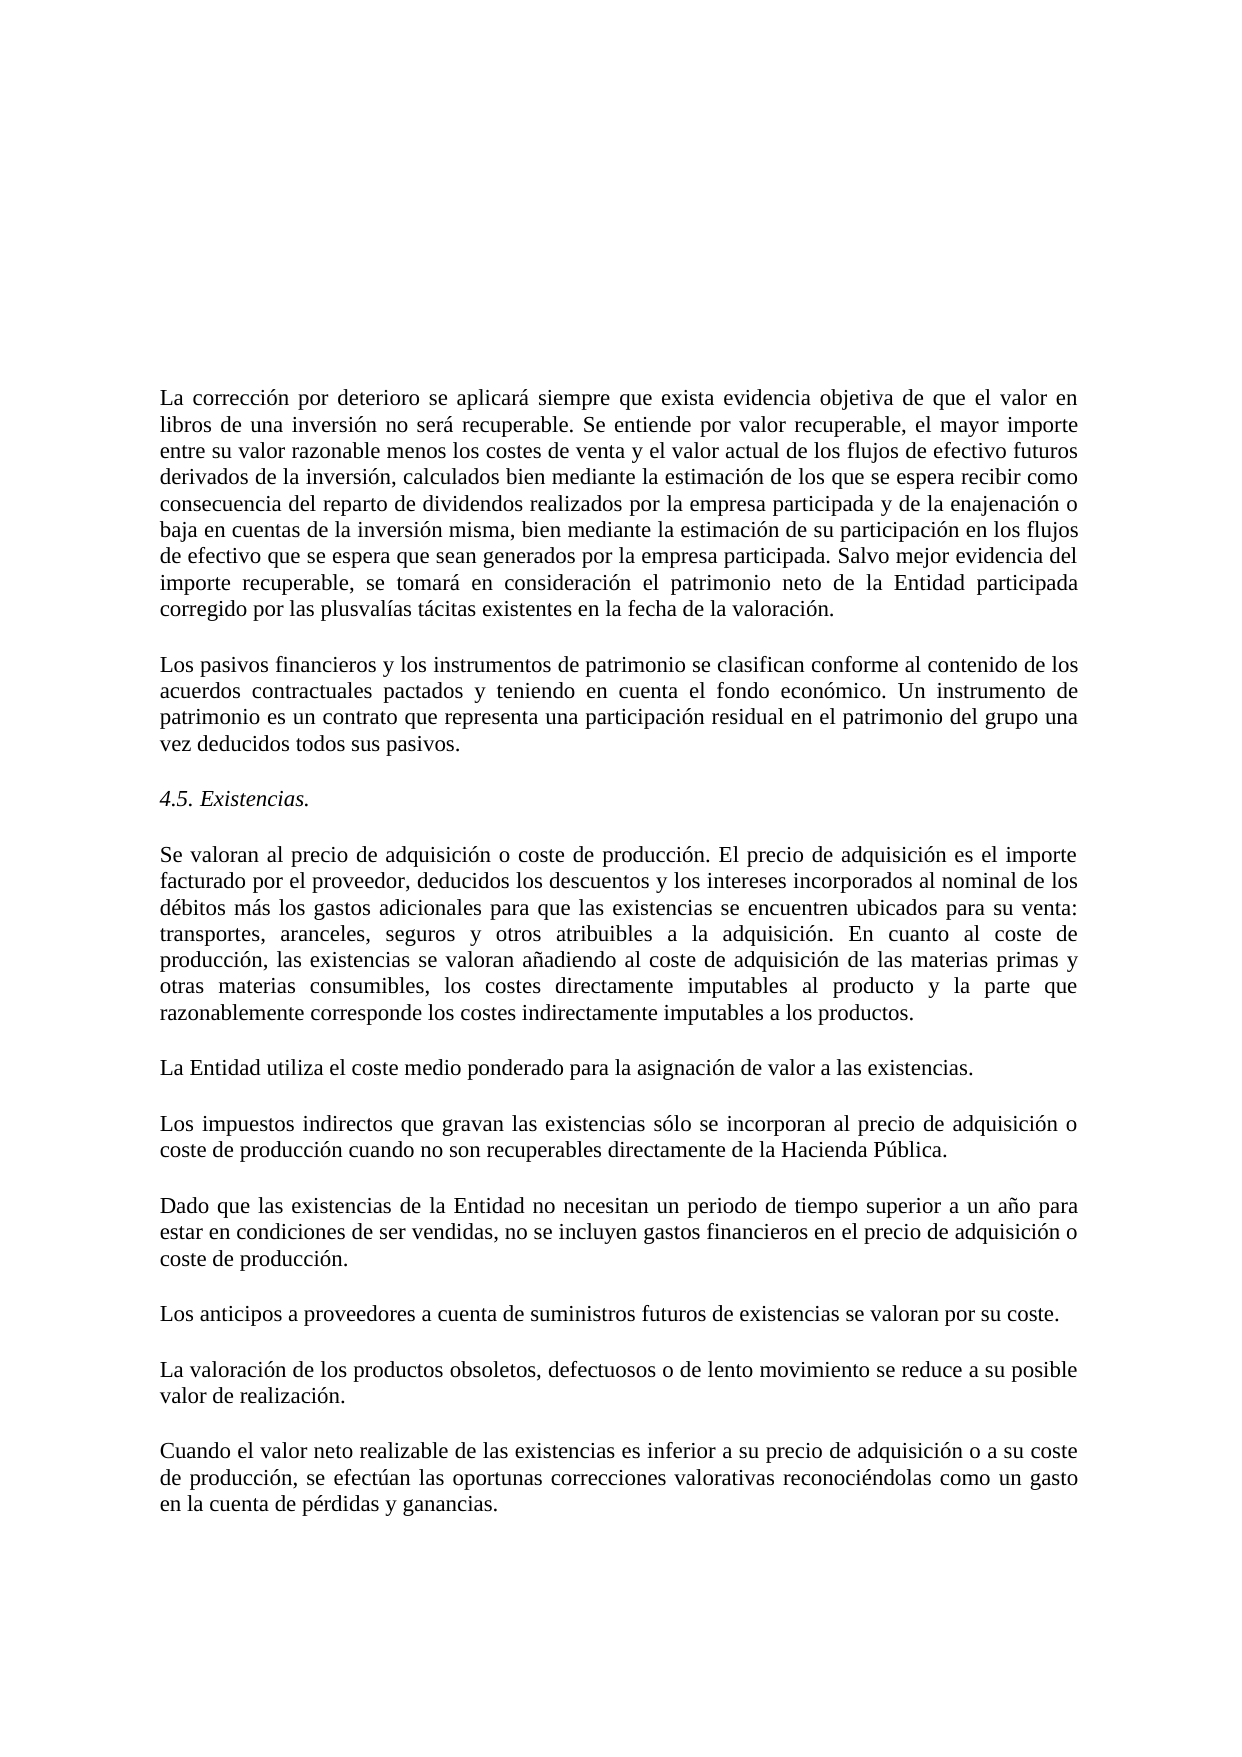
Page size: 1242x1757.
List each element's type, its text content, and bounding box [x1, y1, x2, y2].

text La valoración de los productos obsoletos, defectuosos o de lento movimiento se reduce a su posible valor de realización. [159, 1356, 1079, 1408]
list Existencias. [159, 785, 1192, 811]
text Los impuestos indirectos que gravan las existencias sólo se incorporan al precio de adquisición o coste de producción cuando no son recuperables directamente de la Hacienda Pública. [159, 1110, 1079, 1163]
text Dado que las existencias de la Entidad no necesitan un periodo de tiempo superior a un año para estar en condiciones de ser vendidas, no se incluyen gastos financieros en el precio de adquisición o coste de producción. [159, 1192, 1080, 1271]
text Se valoran al precio de adquisición o coste de producción. El precio de adquisición es el importe facturado por el proveedor, deducidos los descuentos y los intereses incorporados al nominal de los débitos más los gastos adicionales para que las existencias se encuentren ubicados para su venta: transportes, aranceles, seguros y otros atribuibles a la adquisición. En cuanto al coste de producción, las existencias se valoran añadiendo al coste de adquisición de las materias primas y otras materias consumibles, los costes directamente imputables al producto y la parte que razonablemente corresponde los costes indirectamente imputables a los productos. [159, 841, 1079, 1025]
text Cuando el valor neto realizable de las existencias es inferior a su precio de adquisición o a su coste de producción, se efectúan las oportunas correcciones valorativas reconociéndolas como un gasto en la cuenta de pérdidas y ganancias. [159, 1437, 1080, 1517]
text Los anticipos a proveedores a cuenta de suministros futuros de existencias se valoran por su coste. [159, 1300, 1192, 1327]
text Los pasivos financieros y los instrumentos de patrimonio se clasifican conforme al contenido de los acuerdos contractuales pactados y teniendo en cuenta el fondo económico. Un instrumento de patrimonio es un contrato que representa una participación residual en el patrimonio del grupo una vez deducidos todos sus pasivos. [159, 651, 1080, 756]
text La corrección por deterioro se aplicará siempre que exista evidencia objetiva de que el valor en libros de una inversión no será recuperable. Se entiende por valor recuperable, el mayor importe entre su valor razonable menos los costes de venta y el valor actual de los flujos de efectivo futuros derivados de la inversión, calculados bien mediante la estimación de los que se espera recibir como consecuencia del reparto de dividendos realizados por la empresa participada y de la enajenación o baja en cuentas de la inversión misma, bien mediante la estimación de su participación en los flujos de efectivo que se espera que sean generados por la empresa participada. Salvo mejor evidencia del importe recuperable, se tomará en consideración el patrimonio neto de la Entidad participada corregido por las plusvalías tácitas existentes en la fecha de la valoración. [159, 384, 1080, 621]
text La Entidad utiliza el coste medio ponderado para la asignación de valor a las existencias. [159, 1054, 1192, 1081]
